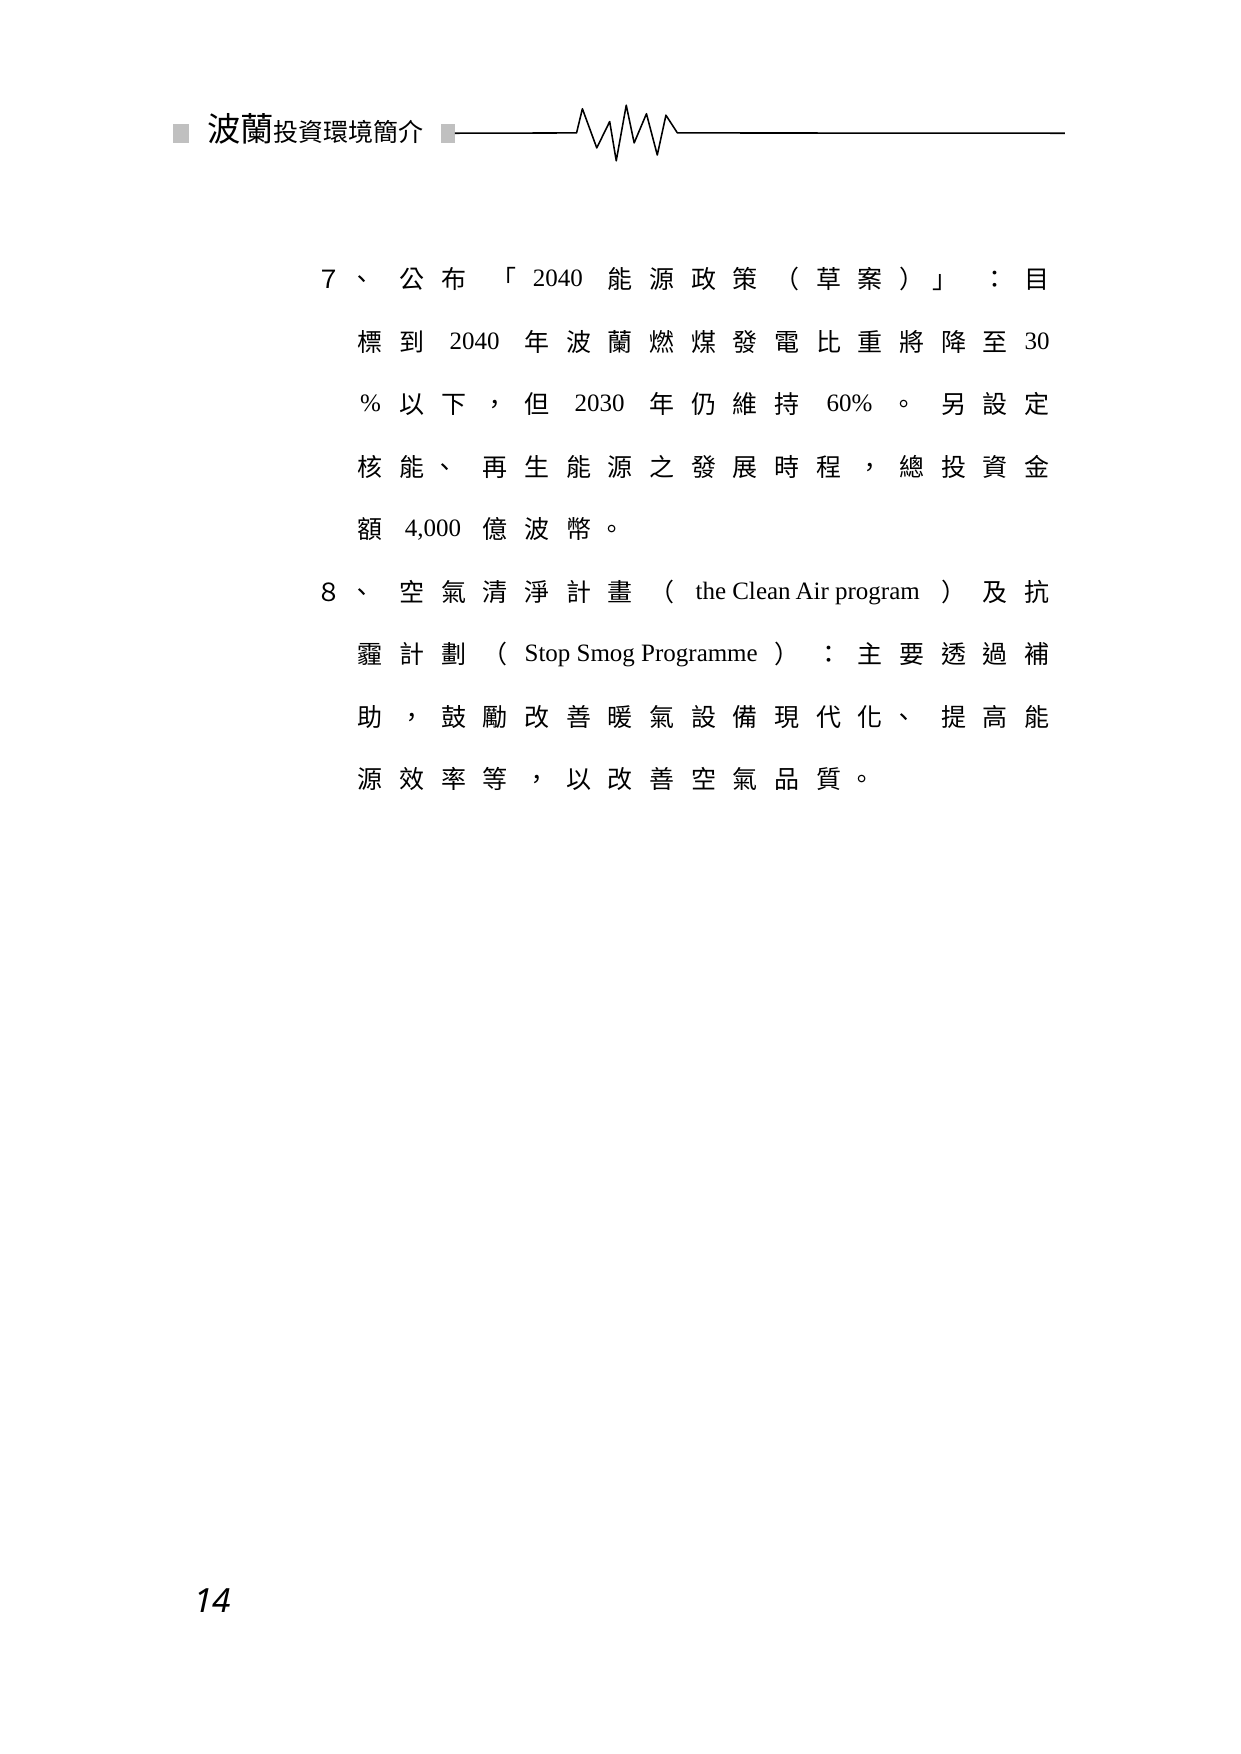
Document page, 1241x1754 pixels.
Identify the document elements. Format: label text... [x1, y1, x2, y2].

text ８、空氣清淨計畫（the Clean Air program）及抗霾計劃（Stop Smog Programme）：主要透過補助，鼓勵改善暖氣設備現代化、提高能源效率等，以改善空氣品質。 [281, 549, 1058, 799]
text ７、公布「2040能源政策（草案）」：目標到2040年波蘭燃煤發電比重將降至30%以下，但2030年仍維持60%。另設定核能、再生能源之發展時程，總投資金額4,000億波幣。 [281, 236, 1058, 549]
